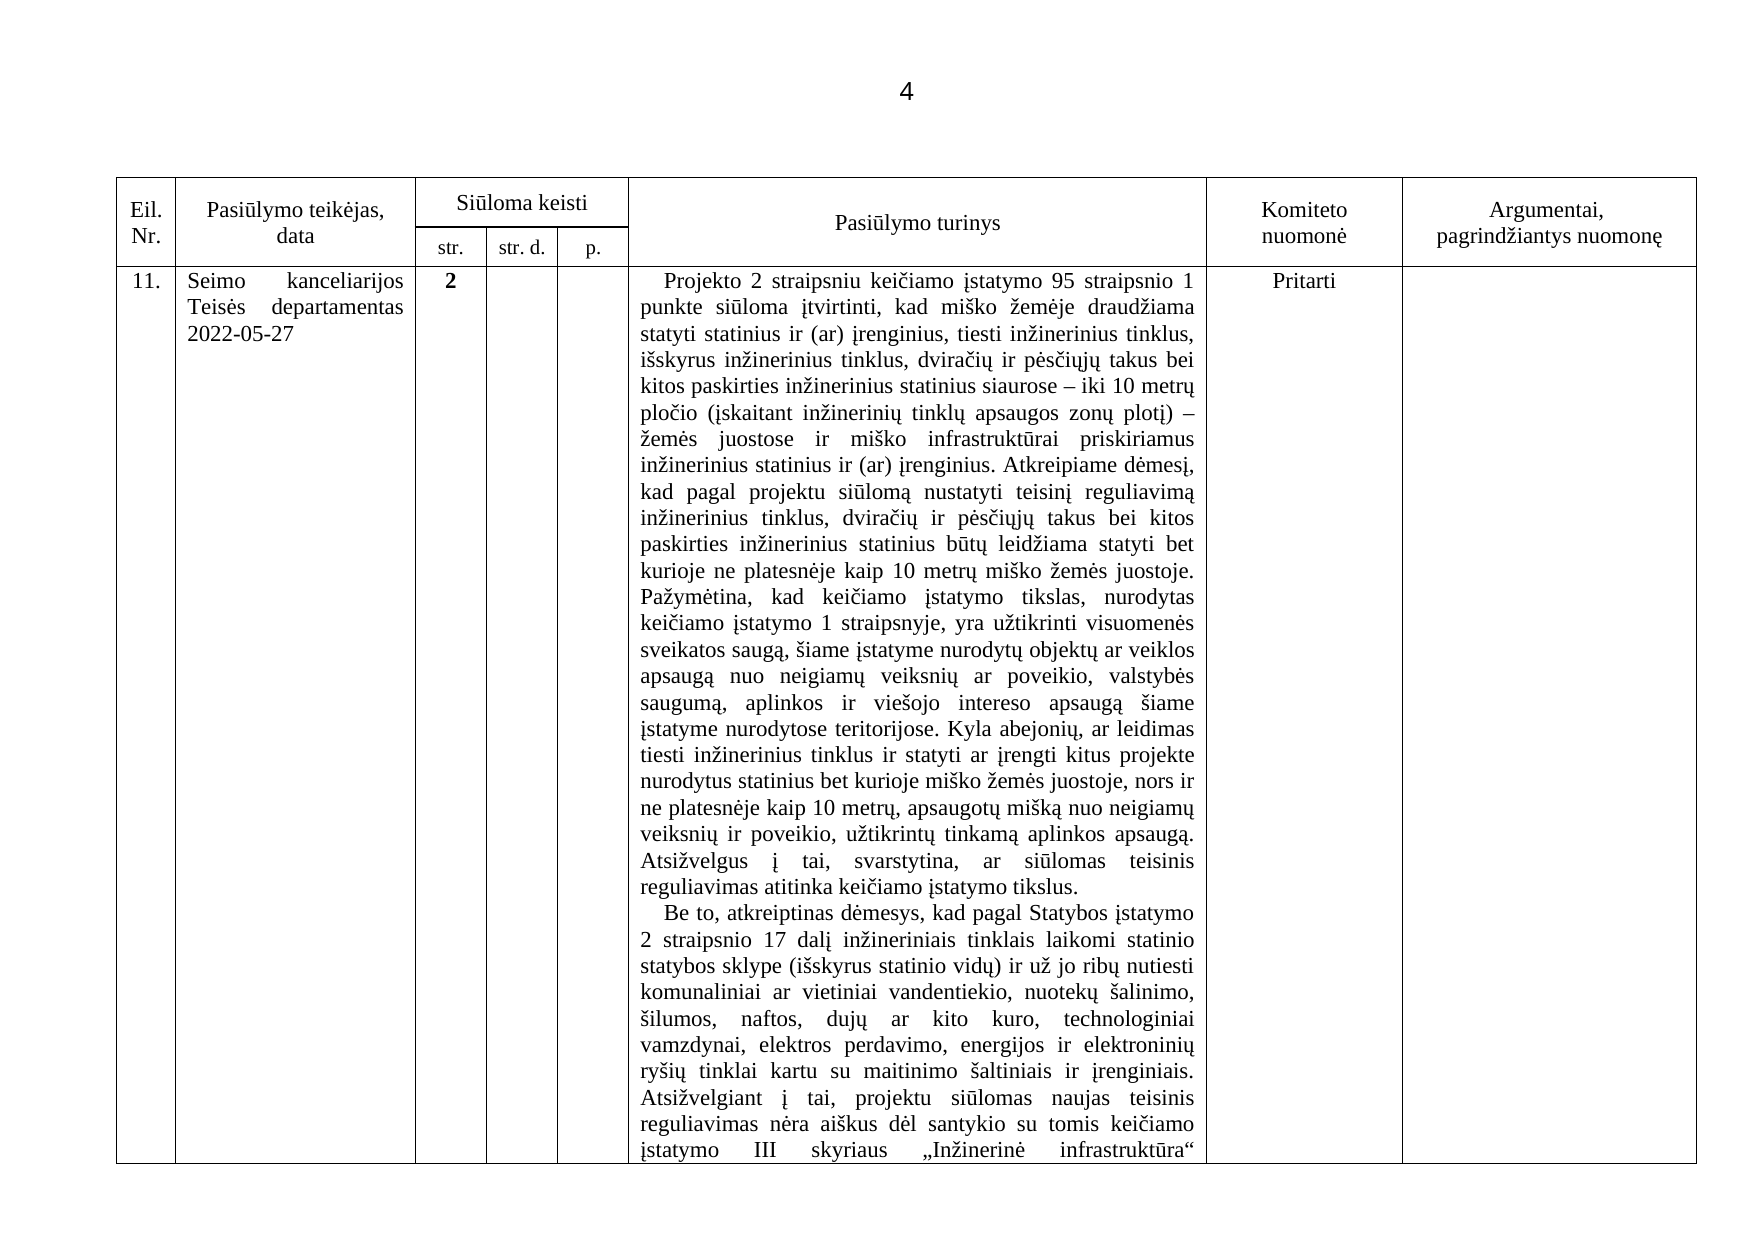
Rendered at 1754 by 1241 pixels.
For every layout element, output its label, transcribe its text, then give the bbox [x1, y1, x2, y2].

table_cell Pritarti [1207, 267, 1402, 1163]
table_cell str. d. [487, 228, 557, 266]
table_cell [487, 267, 557, 1163]
table_header Pasiūlymo turinys [629, 178, 1206, 266]
table_header Komiteto nuomonė [1207, 178, 1402, 266]
table_header Eil. Nr. [117, 178, 175, 266]
table_header Pasiūlymo teikėjas, data [176, 178, 415, 266]
table_cell str. [416, 228, 486, 266]
table_cell Projekto 2 straipsniu keičiamo įstatymo 95 straipsnio 1 punkte siūloma įtvirtinti, kad miško žemėje draudžiama statyti statinius ir (ar) įrenginius, tiesti inžinerinius tinklus, išskyrus inžinerinius tinklus, dviračių ir pėsčiųjų takus bei kitos paskirties inžinerinius statinius siaurose – iki 10 metrų pločio (įskaitant inžinerinių tinklų apsaugos zonų plotį) – žemės juostose ir miško infrastruktūrai priskiriamus inžinerinius statinius ir (ar) įrenginius. Atkreipiame dėmesį, kad pagal projektu siūlomą nustatyti teisinį reguliavimą inžinerinius tinklus, dviračių ir pėsčiųjų takus bei kitos paskirties inžinerinius statinius būtų leidžiama statyti bet kurioje ne platesnėje kaip 10 metrų miško žemės juostoje. Pažymėtina, kad keičiamo įstatymo tikslas, nurodytas keičiamo įstatymo 1 straipsnyje, yra užtikrinti visuomenės sveikatos saugą, šiame įstatyme nurodytų objektų ar veiklos apsaugą nuo neigiamų veiksnių ar poveikio, valstybės saugumą, aplinkos ir viešojo intereso apsaugą šiame įstatyme nurodytose teritorijose. Kyla abejonių, ar leidimas tiesti inžinerinius tinklus ir statyti ar įrengti kitus projekte nurodytus statinius bet kurioje miško žemės juostoje, nors ir ne platesnėje kaip 10 metrų, apsaugotų mišką nuo neigiamų veiksnių ir poveikio, užtikrintų tinkamą aplinkos apsaugą. Atsižvelgus į tai, svarstytina, ar siūlomas teisinis reguliavimas atitinka keičiamo įstatymo tikslus. Be to, atkreiptinas dėmesys, kad pagal Statybos įstatymo 2 straipsnio 17 dalį inžineriniais tinklais laikomi statinio statybos sklype (išskyrus statinio vidų) ir už jo ribų nutiesti komunaliniai ar vietiniai vandentiekio, nuotekų šalinimo, šilumos, naftos, dujų ar kito kuro, technologiniai vamzdynai, elektros perdavimo, energijos ir elektroninių ryšių tinklai kartu su maitinimo šaltiniais ir įrenginiais. Atsižvelgiant į tai, projektu siūlomas naujas teisinis reguliavimas nėra aiškus dėl santykio su tomis keičiamo įstatymo III skyriaus „Inžinerinė infrastruktūra“ [629, 267, 1206, 1163]
table_cell Seimo kanceliarijos Teisės departamentas 2022-05-27 [176, 267, 415, 1163]
table_cell 11. [117, 267, 175, 1163]
table_cell [558, 267, 628, 1163]
table_cell p. [558, 228, 628, 266]
table_cell [1403, 267, 1696, 1163]
table_header Siūloma keisti [416, 178, 628, 226]
table_cell 2 [416, 267, 486, 1163]
table_header Argumentai, pagrindžiantys nuomonę [1403, 178, 1696, 266]
